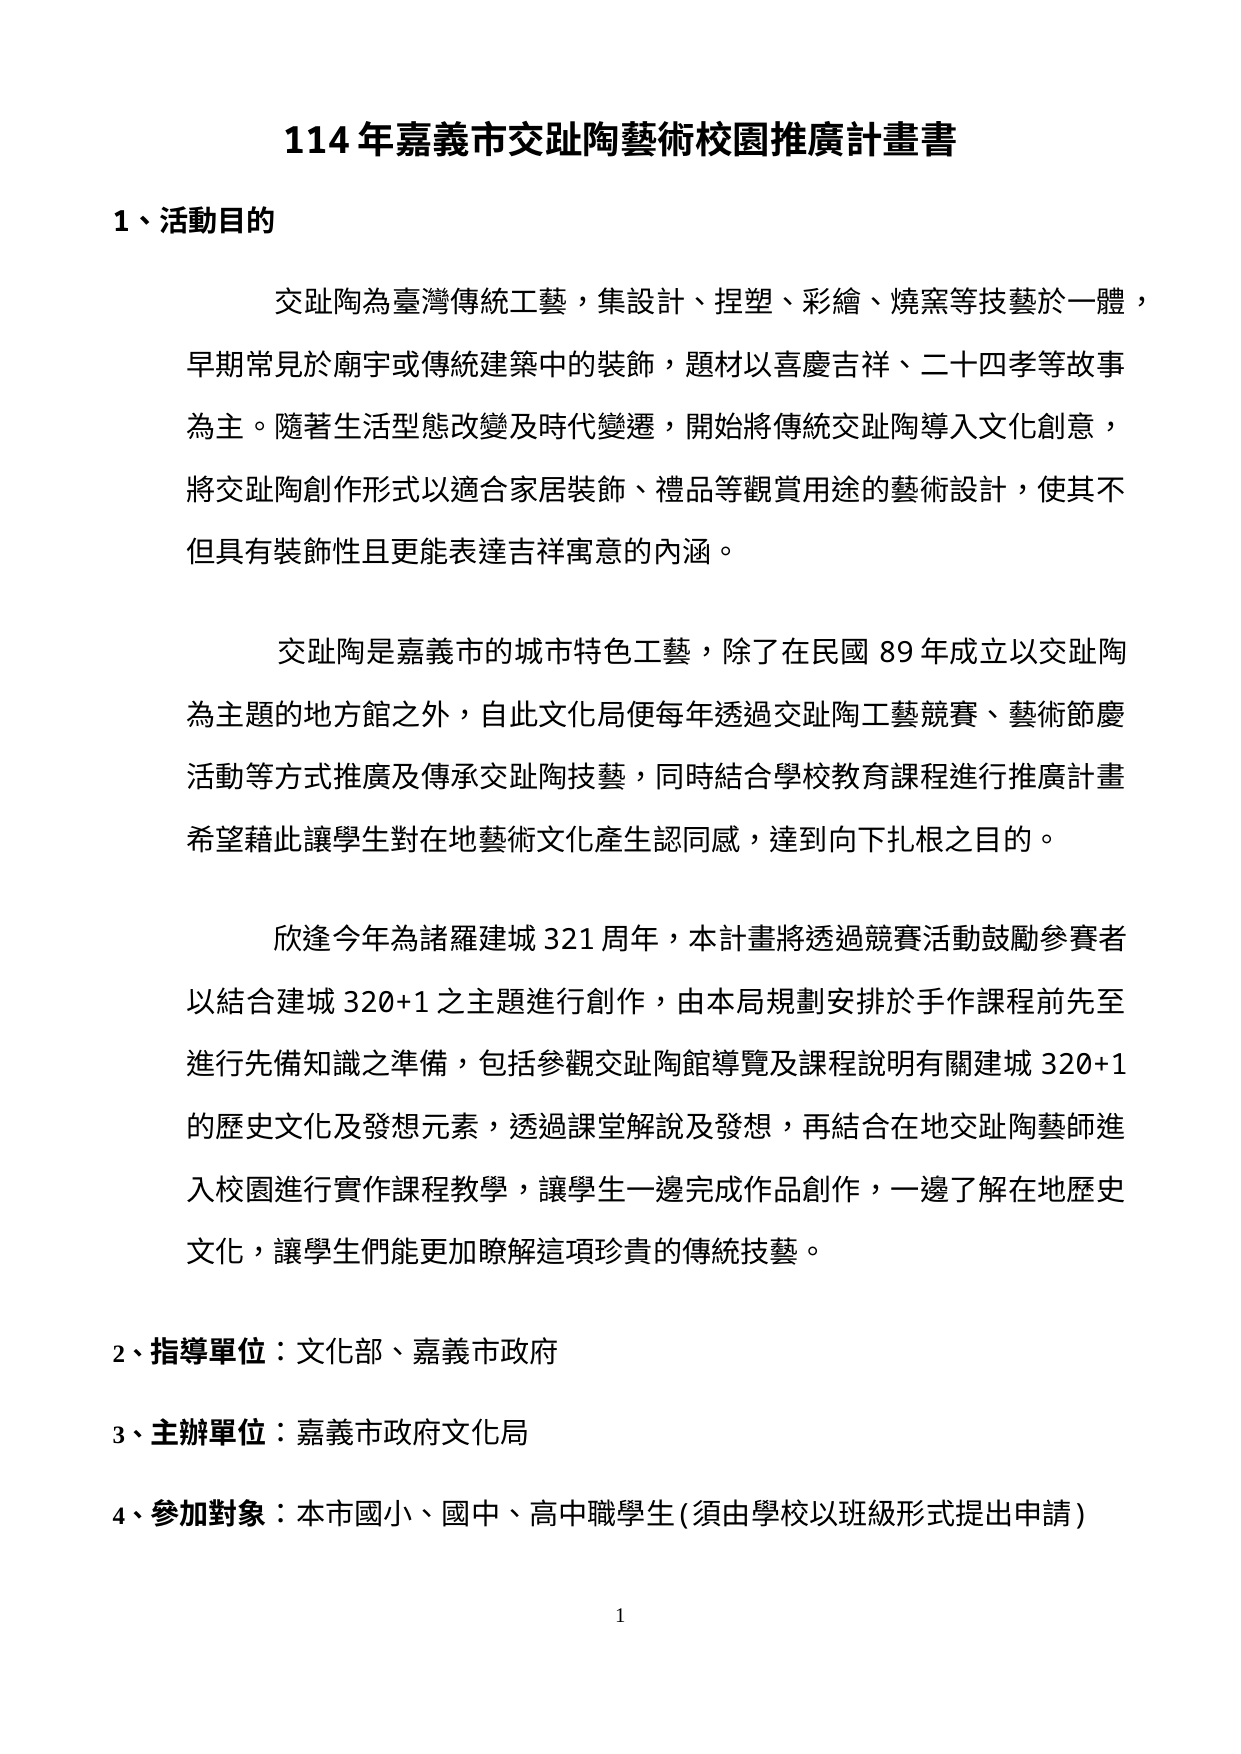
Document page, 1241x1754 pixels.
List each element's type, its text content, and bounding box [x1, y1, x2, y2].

list 參加對象：本市國小、國中、高中職學生(須由學校以班級形式提出申請) [112, 1471, 1128, 1533]
text 欣逢今年為諸羅建城321周年，本計畫將透過競賽活動鼓勵參賽者以結合建城320+1之主題進行創作，由本局規劃安排於手作課程前先至進行先備知識之準備，包括參觀交趾陶館導覽及課程說明有關建城320+1的歷史文化及發想元素，透過課堂解說及發想，再結合在地交趾陶藝師進入校園進行實作課程教學，讓學生一邊完成作品創作，一邊了解在地歷史文化，讓學生們能更加瞭解這項珍貴的傳統技藝。 [150, 896, 1128, 1271]
list 活動目的 [112, 177, 1128, 239]
text 114年嘉義市交趾陶藝術校園推廣計畫書 [112, 96, 1128, 158]
text 交趾陶是嘉義市的城市特色工藝，除了在民國89年成立以交趾陶為主題的地方館之外，自此文化局便每年透過交趾陶工藝競賽、藝術節慶活動等方式推廣及傳承交趾陶技藝，同時結合學校教育課程進行推廣計畫，希望藉此讓學生對在地藝術文化產生認同感，達到向下扎根之目的。 [150, 608, 1128, 858]
list 指導單位：文化部、嘉義市政府 [112, 1308, 1128, 1371]
list 主辦單位：嘉義市政府文化局 [112, 1389, 1128, 1452]
text 交趾陶為臺灣傳統工藝，集設計、捏塑、彩繪、燒窯等技藝於一體，早期常見於廟宇或傳統建築中的裝飾，題材以喜慶吉祥、二十四孝等故事為主。隨著生活型態改變及時代變遷，開始將傳統交趾陶導入文化創意，將交趾陶創作形式以適合家居裝飾、禮品等觀賞用途的藝術設計，使其不但具有裝飾性且更能表達吉祥寓意的內涵。 [150, 258, 1128, 571]
